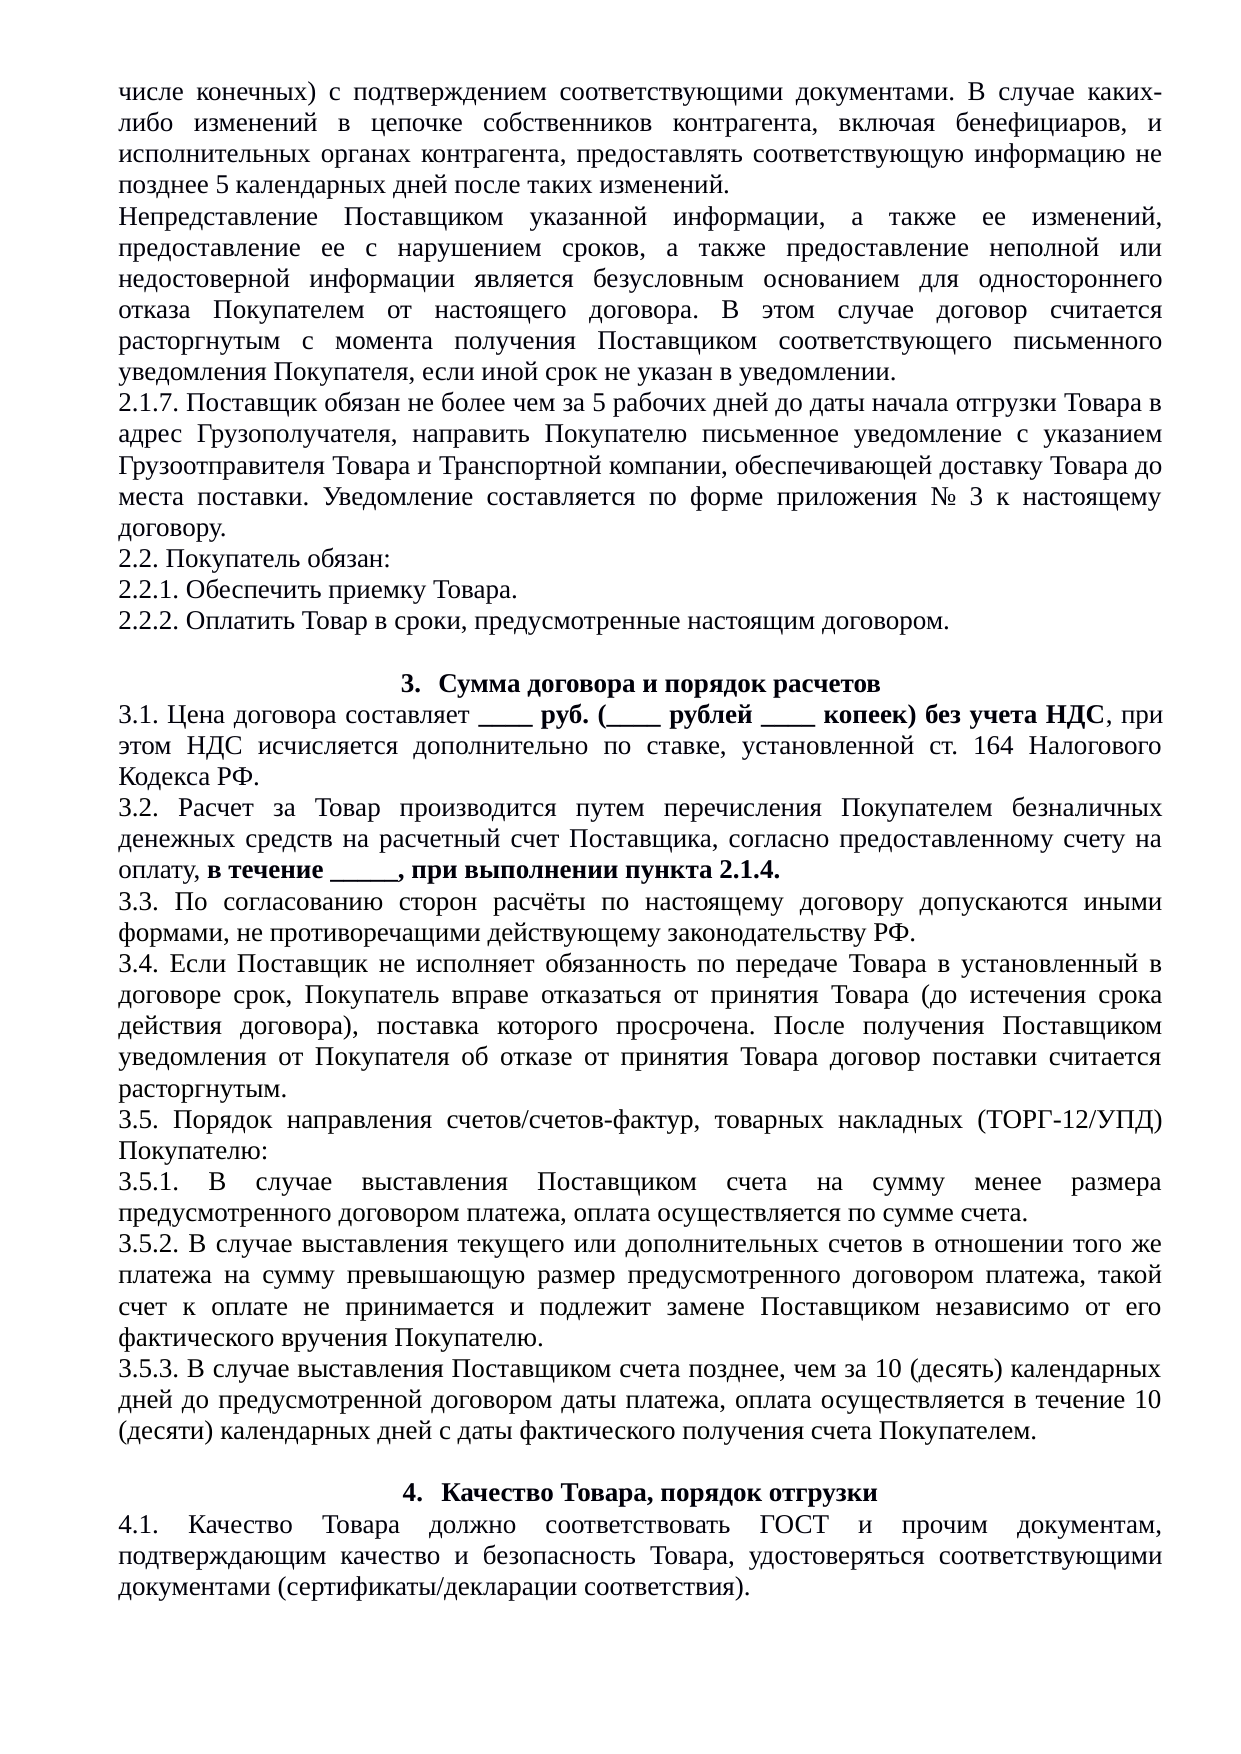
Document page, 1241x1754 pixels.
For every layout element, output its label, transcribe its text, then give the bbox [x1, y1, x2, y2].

text 3.2. Расчет за Товар производится путем перечисления Покупателем безналичных денежных средств на расчетный счет Поставщика, согласно предоставленному счету на оплату, в течение _____, при выполнении пункта 2.1.4. [118, 791, 1163, 885]
text Непредставление Поставщиком указанной информации, а также ее изменений, предоставление ее с нарушением сроков, а также предоставление неполной или недостоверной информации является безусловным основанием для одностороннего отказа Покупателем от настоящего договора. В этом случае договор считается расторгнутым с момента получения Поставщиком соответствующего письменного уведомления Покупателя, если иной срок не указан в уведомлении. [118, 199, 1163, 386]
list Качество Товара, порядок отгрузки [441, 1477, 1163, 1508]
text 3.3. По согласованию сторон расчёты по настоящему договору допускаются иными формами, не противоречащими действующему законодательству РФ. [118, 885, 1163, 947]
text 3.5.3. В случае выставления Поставщиком счета позднее, чем за 10 (десять) календарных дней до предусмотренной договором даты платежа, оплата осуществляется в течение 10 (десяти) календарных дней с даты фактического получения счета Покупателем. [118, 1352, 1163, 1445]
text 3.5.2. В случае выставления текущего или дополнительных счетов в отношении того же платежа на сумму превышающую размер предусмотренного договором платежа, такой счет к оплате не принимается и подлежит замене Поставщиком независимо от его фактического вручения Покупателю. [118, 1227, 1163, 1352]
text 3.5. Порядок направления счетов/счетов-фактур, товарных накладных (ТОРГ-12/УПД) Покупателю: [118, 1103, 1163, 1165]
list [118, 667, 401, 698]
text 3.1. Цена договора составляет ____ руб. (____ рублей ____ копеек) без учета НДС, при этом НДС исчисляется дополнительно по ставке, установленной ст. 164 Налогового Кодекса РФ. [118, 698, 1163, 791]
list [117, 1477, 403, 1508]
text 2.2.2. Оплатить Товар в сроки, предусмотренные настоящим договором. [118, 604, 1163, 636]
text 2.1.7. Поставщик обязан не более чем за 5 рабочих дней до даты начала отгрузки Товара в адрес Грузополучателя, направить Покупателю письменное уведомление с указанием Грузоотправителя Товара и Транспортной компании, обеспечивающей доставку Товара до места поставки. Уведомление составляется по форме приложения № 3 к настоящему договору. [118, 386, 1163, 542]
text 3.5.1. В случае выставления Поставщиком счета на сумму менее размера предусмотренного договором платежа, оплата осуществляется по сумме счета. [118, 1165, 1163, 1227]
text числе конечных) с подтверждением соответствующими документами. В случае каких-либо изменений в цепочке собственников контрагента, включая бенефициаров, и исполнительных органах контрагента, предоставлять соответствующую информацию не позднее 5 календарных дней после таких изменений. [118, 75, 1163, 199]
text 4.1. Качество Товара должно соответствовать ГОСТ и прочим документам, подтверждающим качество и безопасность Товара, удостоверяться соответствующими документами (сертификаты/декларации соответствия). [118, 1508, 1163, 1601]
text 2.2.1. Обеспечить приемку Товара. [118, 573, 1163, 604]
list Сумма договора и порядок расчетов [438, 667, 1163, 698]
text 3.4. Если Поставщик не исполняет обязанность по передаче Товара в установленный в договоре срок, Покупатель вправе отказаться от принятия Товара (до истечения срока действия договора), поставка которого просрочена. После получения Поставщиком уведомления от Покупателя об отказе от принятия Товара договор поставки считается расторгнутым. [118, 947, 1163, 1103]
text 2.2. Покупатель обязан: [118, 542, 1163, 573]
